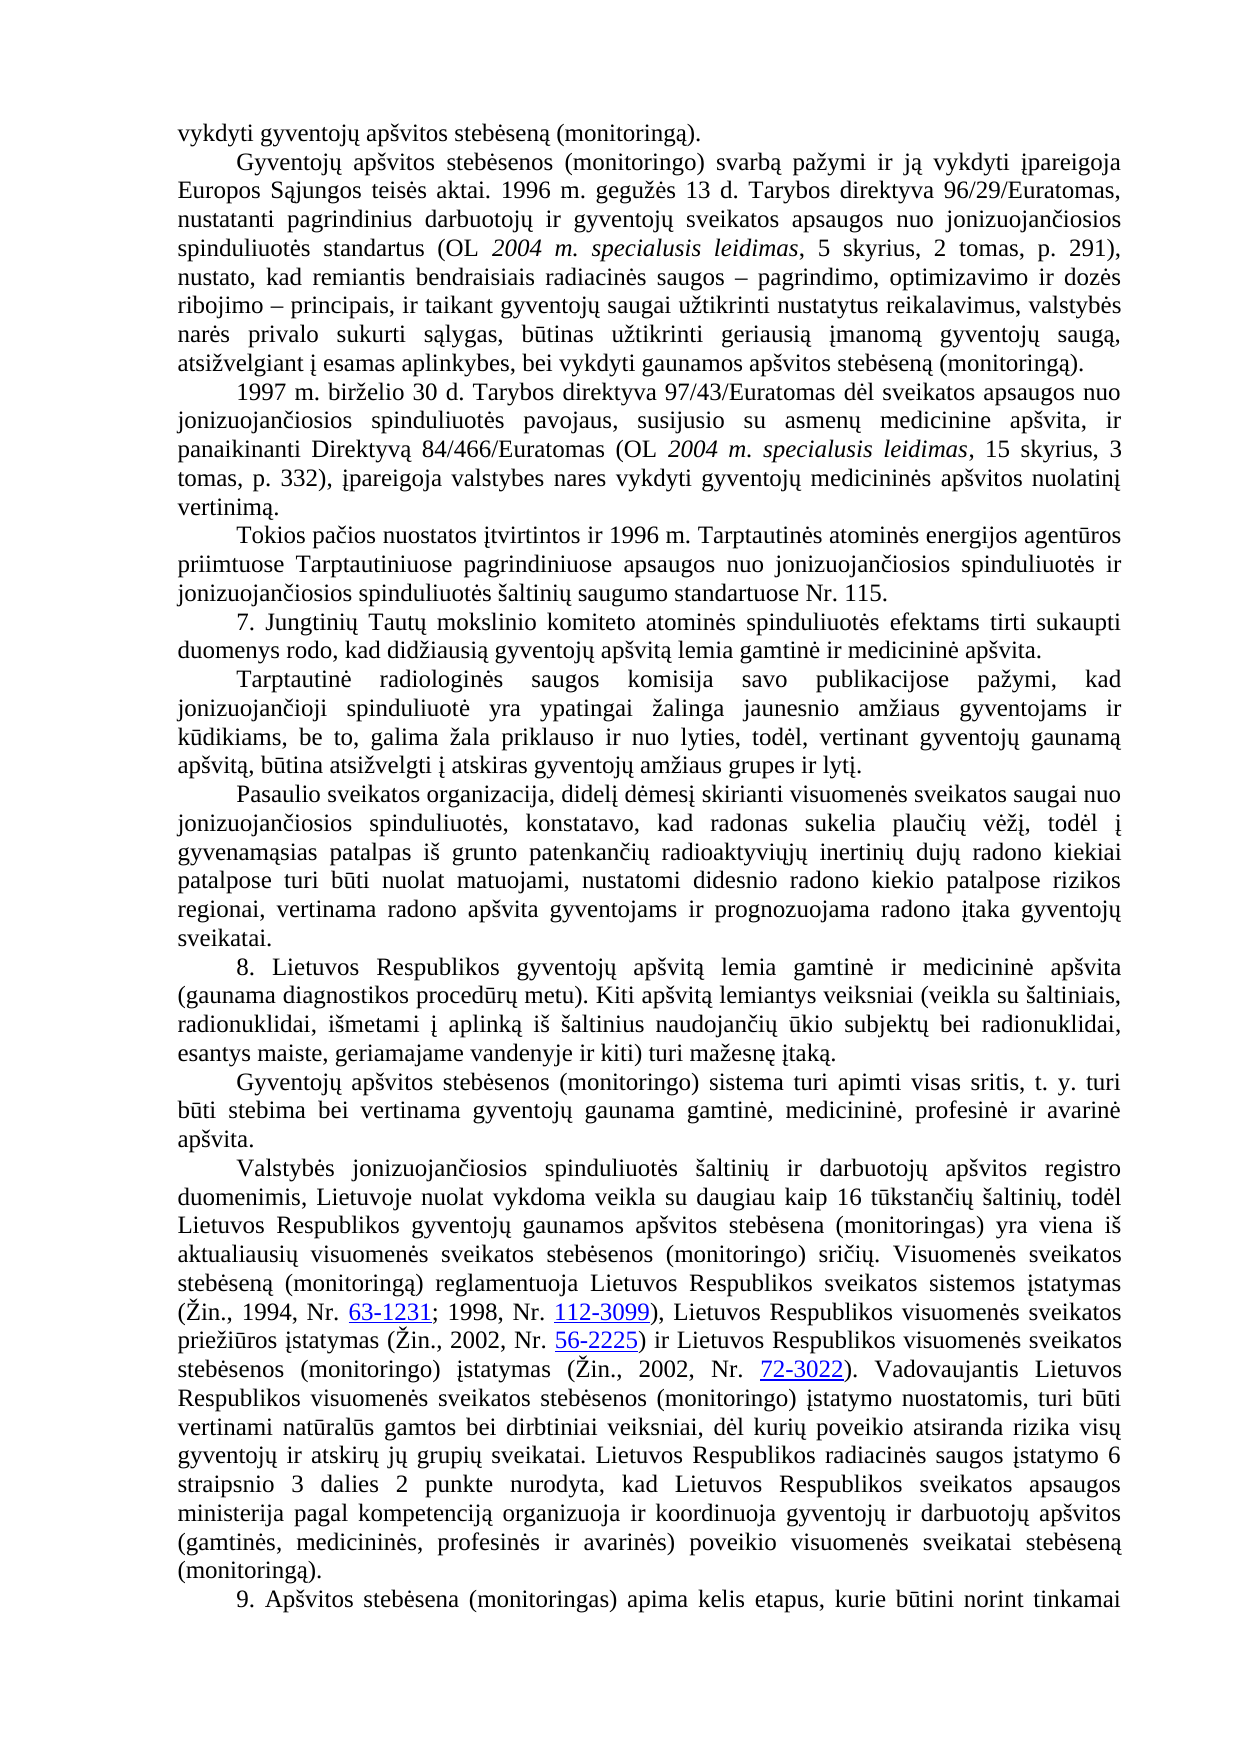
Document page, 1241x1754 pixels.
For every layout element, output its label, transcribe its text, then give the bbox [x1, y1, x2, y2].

text Tarptautinė radiologinės saugos komisija savo publikacijose pažymi, kad jonizuojančioji spinduliuotė yra ypatingai žalinga jaunesnio amžiaus gyventojams ir kūdikiams, be to, galima žala priklauso ir nuo lyties, todėl, vertinant gyventojų gaunamą apšvitą, būtina atsižvelgti į atskiras gyventojų amžiaus grupes ir lytį. [177, 664, 1122, 779]
text 8. Lietuvos Respublikos gyventojų apšvitą lemia gamtinė ir medicininė apšvita (gaunama diagnostikos procedūrų metu). Kiti apšvitą lemiantys veiksniai (veikla su šaltiniais, radionuklidai, išmetami į aplinką iš šaltinius naudojančių ūkio subjektų bei radionuklidai, esantys maiste, geriamajame vandenyje ir kiti) turi mažesnę įtaką. [177, 952, 1122, 1067]
text vykdyti gyventojų apšvitos stebėseną (monitoringą). [177, 118, 1122, 147]
text Gyventojų apšvitos stebėsenos (monitoringo) sistema turi apimti visas sritis, t. y. turi būti stebima bei vertinama gyventojų gaunama gamtinė, medicininė, profesinė ir avarinė apšvita. [177, 1067, 1122, 1153]
text Gyventojų apšvitos stebėsenos (monitoringo) svarbą pažymi ir ją vykdyti įpareigoja Europos Sąjungos teisės aktai. 1996 m. gegužės 13 d. Tarybos direktyva 96/29/Euratomas, nustatanti pagrindinius darbuotojų ir gyventojų sveikatos apsaugos nuo jonizuojančiosios spinduliuotės standartus (OL 2004 m. specialusis leidimas, 5 skyrius, 2 tomas, p. 291), nustato, kad remiantis bendraisiais radiacinės saugos – pagrindimo, optimizavimo ir dozės ribojimo – principais, ir taikant gyventojų saugai užtikrinti nustatytus reikalavimus, valstybės narės privalo sukurti sąlygas, būtinas užtikrinti geriausią įmanomą gyventojų saugą, atsižvelgiant į esamas aplinkybes, bei vykdyti gaunamos apšvitos stebėseną (monitoringą). [177, 147, 1122, 377]
text 7. Jungtinių Tautų mokslinio komiteto atominės spinduliuotės efektams tirti sukaupti duomenys rodo, kad didžiausią gyventojų apšvitą lemia gamtinė ir medicininė apšvita. [177, 607, 1122, 664]
text 9. Apšvitos stebėsena (monitoringas) apima kelis etapus, kurie būtini norint tinkamai [177, 1584, 1122, 1613]
text Pasaulio sveikatos organizacija, didelį dėmesį skirianti visuomenės sveikatos saugai nuo jonizuojančiosios spinduliuotės, konstatavo, kad radonas sukelia plaučių vėžį, todėl į gyvenamąsias patalpas iš grunto patenkančių radioaktyviųjų inertinių dujų radono kiekiai patalpose turi būti nuolat matuojami, nustatomi didesnio radono kiekio patalpose rizikos regionai, vertinama radono apšvita gyventojams ir prognozuojama radono įtaka gyventojų sveikatai. [177, 779, 1122, 952]
text Valstybės jonizuojančiosios spinduliuotės šaltinių ir darbuotojų apšvitos registro duomenimis, Lietuvoje nuolat vykdoma veikla su daugiau kaip 16 tūkstančių šaltinių, todėl Lietuvos Respublikos gyventojų gaunamos apšvitos stebėsena (monitoringas) yra viena iš aktualiausių visuomenės sveikatos stebėsenos (monitoringo) sričių. Visuomenės sveikatos stebėseną (monitoringą) reglamentuoja Lietuvos Respublikos sveikatos sistemos įstatymas (Žin., 1994, Nr. 63-1231; 1998, Nr. 112-3099), Lietuvos Respublikos visuomenės sveikatos priežiūros įstatymas (Žin., 2002, Nr. 56-2225) ir Lietuvos Respublikos visuomenės sveikatos stebėsenos (monitoringo) įstatymas (Žin., 2002, Nr. 72-3022). Vadovaujantis Lietuvos Respublikos visuomenės sveikatos stebėsenos (monitoringo) įstatymo nuostatomis, turi būti vertinami natūralūs gamtos bei dirbtiniai veiksniai, dėl kurių poveikio atsiranda rizika visų gyventojų ir atskirų jų grupių sveikatai. Lietuvos Respublikos radiacinės saugos įstatymo 6 straipsnio 3 dalies 2 punkte nurodyta, kad Lietuvos Respublikos sveikatos apsaugos ministerija pagal kompetenciją organizuoja ir koordinuoja gyventojų ir darbuotojų apšvitos (gamtinės, medicininės, profesinės ir avarinės) poveikio visuomenės sveikatai stebėseną (monitoringą). [177, 1153, 1122, 1584]
text Tokios pačios nuostatos įtvirtintos ir 1996 m. Tarptautinės atominės energijos agentūros priimtuose Tarptautiniuose pagrindiniuose apsaugos nuo jonizuojančiosios spinduliuotės ir jonizuojančiosios spinduliuotės šaltinių saugumo standartuose Nr. 115. [177, 521, 1122, 607]
text 1997 m. birželio 30 d. Tarybos direktyva 97/43/Euratomas dėl sveikatos apsaugos nuo jonizuojančiosios spinduliuotės pavojaus, susijusio su asmenų medicinine apšvita, ir panaikinanti Direktyvą 84/466/Euratomas (OL 2004 m. specialusis leidimas, 15 skyrius, 3 tomas, p. 332), įpareigoja valstybes nares vykdyti gyventojų medicininės apšvitos nuolatinį vertinimą. [177, 377, 1122, 521]
